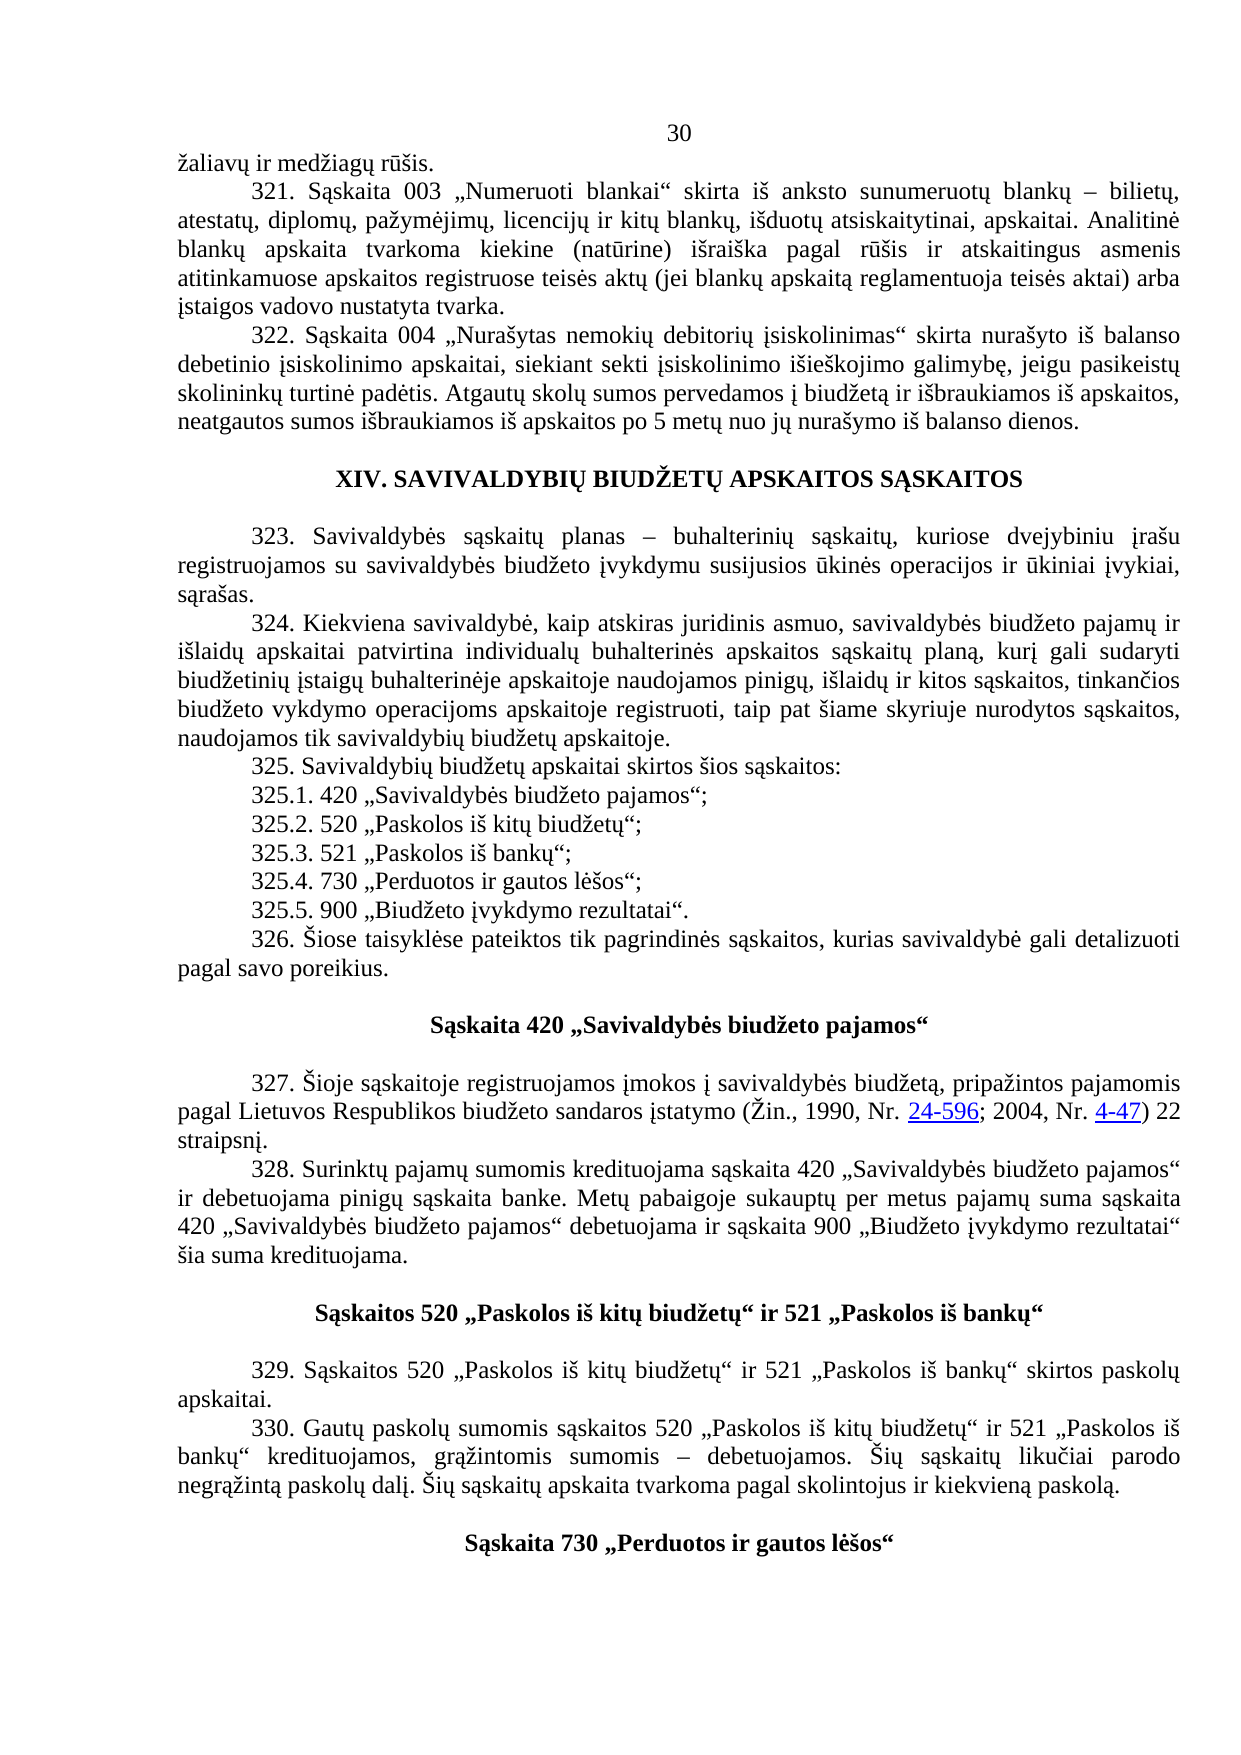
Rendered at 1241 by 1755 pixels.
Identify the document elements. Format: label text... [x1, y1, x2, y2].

text Sąskaita 730 „Perduotos ir gautos lėšos“ [177, 1528, 1181, 1556]
text 325.4. 730 „Perduotos ir gautos lėšos“; [177, 866, 1181, 895]
text 328. Surinktų pajamų sumomis kredituojama sąskaita 420 „Savivaldybės biudžeto pajamos“ ir debetuojama pinigų sąskaita banke. Metų pabaigoje sukauptų per metus pajamų suma sąskaita 420 „Savivaldybės biudžeto pajamos“ debetuojama ir sąskaita 900 „Biudžeto įvykdymo rezultatai“ šia suma kredituojama. [177, 1154, 1181, 1269]
text 330. Gautų paskolų sumomis sąskaitos 520 „Paskolos iš kitų biudžetų“ ir 521 „Paskolos iš bankų“ kredituojamos, grąžintomis sumomis – debetuojamos. Šių sąskaitų likučiai parodo negrąžintą paskolų dalį. Šių sąskaitų apskaita tvarkoma pagal skolintojus ir kiekvieną paskolą. [177, 1413, 1181, 1499]
text 322. Sąskaita 004 „Nurašytas nemokių debitorių įsiskolinimas“ skirta nurašyto iš balanso debetinio įsiskolinimo apskaitai, siekiant sekti įsiskolinimo išieškojimo galimybę, jeigu pasikeistų skolininkų turtinė padėtis. Atgautų skolų sumos pervedamos į biudžetą ir išbraukiamos iš apskaitos, neatgautos sumos išbraukiamos iš apskaitos po 5 metų nuo jų nurašymo iš balanso dienos. [177, 320, 1181, 435]
text 325.3. 521 „Paskolos iš bankų“; [177, 838, 1181, 866]
text 325.1. 420 „Savivaldybės biudžeto pajamos“; [177, 780, 1181, 809]
text 321. Sąskaita 003 „Numeruoti blankai“ skirta iš anksto sunumeruotų blankų – bilietų, atestatų, diplomų, pažymėjimų, licencijų ir kitų blankų, išduotų atsiskaitytinai, apskaitai. Analitinė blankų apskaita tvarkoma kiekine (natūrine) išraiška pagal rūšis ir atskaitingus asmenis atitinkamuose apskaitos registruose teisės aktų (jei blankų apskaitą reglamentuoja teisės aktai) arba įstaigos vadovo nustatyta tvarka. [177, 176, 1181, 320]
text žaliavų ir medžiagų rūšis. [177, 148, 1181, 176]
text 326. Šiose taisyklėse pateiktos tik pagrindinės sąskaitos, kurias savivaldybė gali detalizuoti pagal savo poreikius. [177, 924, 1181, 981]
text XIV. SAVIVALDYBIŲ BIUDŽETŲ APSKAITOS SĄSKAITOS [177, 464, 1181, 493]
text 327. Šioje sąskaitoje registruojamos įmokos į savivaldybės biudžetą, pripažintos pajamomis pagal Lietuvos Respublikos biudžeto sandaros įstatymo (Žin., 1990, Nr. 24-596; 2004, Nr. 4-47) 22 straipsnį. [177, 1068, 1181, 1154]
text 324. Kiekviena savivaldybė, kaip atskiras juridinis asmuo, savivaldybės biudžeto pajamų ir išlaidų apskaitai patvirtina individualų buhalterinės apskaitos sąskaitų planą, kurį gali sudaryti biudžetinių įstaigų buhalterinėje apskaitoje naudojamos pinigų, išlaidų ir kitos sąskaitos, tinkančios biudžeto vykdymo operacijoms apskaitoje registruoti, taip pat šiame skyriuje nurodytos sąskaitos, naudojamos tik savivaldybių biudžetų apskaitoje. [177, 608, 1181, 751]
text 325.2. 520 „Paskolos iš kitų biudžetų“; [177, 809, 1181, 838]
text Sąskaitos 520 „Paskolos iš kitų biudžetų“ ir 521 „Paskolos iš bankų“ [177, 1298, 1181, 1326]
text 323. Savivaldybės sąskaitų planas – buhalterinių sąskaitų, kuriose dvejybiniu įrašu registruojamos su savivaldybės biudžeto įvykdymu susijusios ūkinės operacijos ir ūkiniai įvykiai, sąrašas. [177, 521, 1181, 608]
text 325. Savivaldybių biudžetų apskaitai skirtos šios sąskaitos: [177, 751, 1181, 780]
text 329. Sąskaitos 520 „Paskolos iš kitų biudžetų“ ir 521 „Paskolos iš bankų“ skirtos paskolų apskaitai. [177, 1355, 1181, 1413]
text Sąskaita 420 „Savivaldybės biudžeto pajamos“ [177, 1010, 1181, 1039]
text 325.5. 900 „Biudžeto įvykdymo rezultatai“. [177, 895, 1181, 924]
